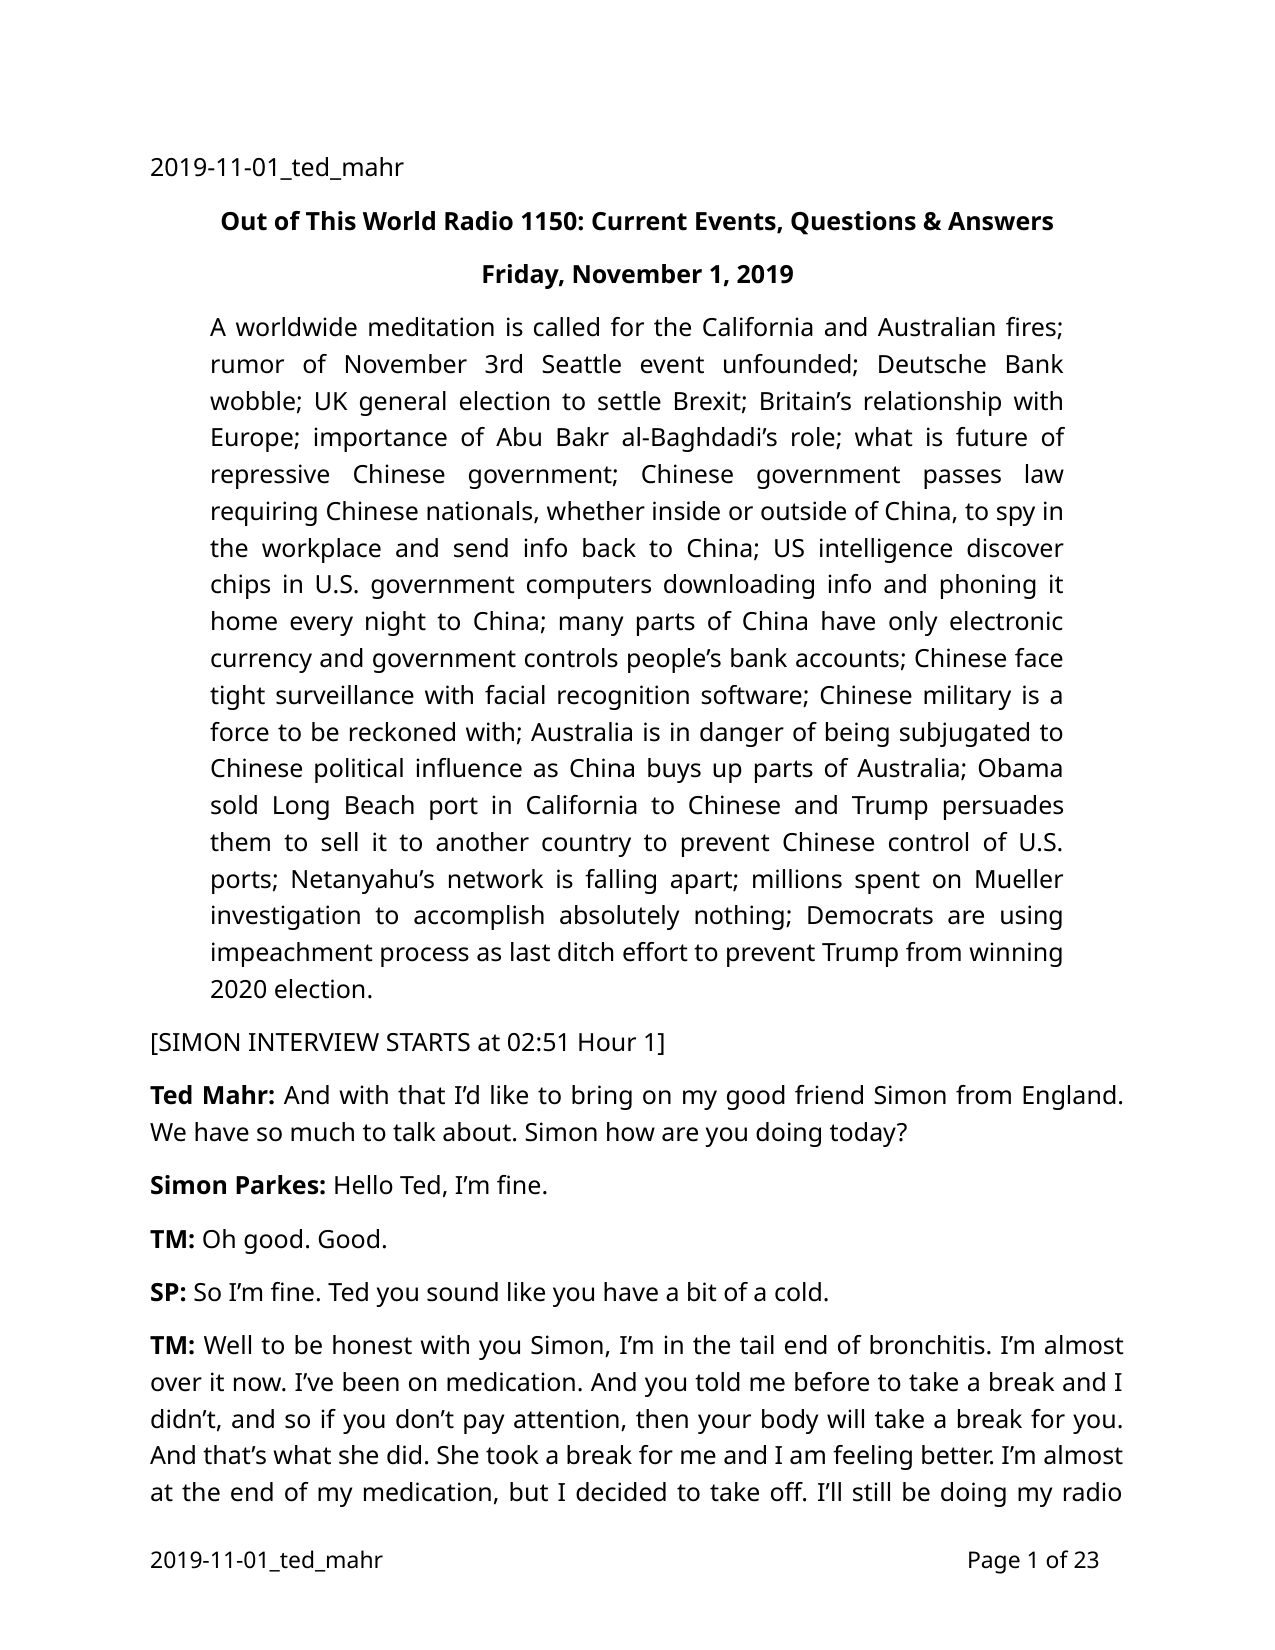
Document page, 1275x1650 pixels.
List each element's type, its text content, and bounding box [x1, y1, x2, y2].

text Friday, November 1, 2019 [150, 256, 1125, 291]
text Simon Parkes: Hello Ted, I’m fine. [150, 1168, 1125, 1202]
text Out of This World Radio 1150: Current Events, Questions & Answers [150, 203, 1125, 237]
text [SIMON INTERVIEW STARTS at 02:51 Hour 1] [150, 1025, 1125, 1059]
text SP: So I’m fine. Ted you sound like you have a bit of a cold. [150, 1274, 1125, 1308]
text TM: Oh good. Good. [150, 1221, 1125, 1255]
text A worldwide meditation is called for the California and Australian fires; rumor of November 3rd Seattle event unfounded; Deutsche Bank wobble; UK general election to settle Brexit; Britain’s relationship with Europe; importance of Abu Bakr al-Baghdadi’s role; what is future of repressive Chinese government; Chinese government passes law requiring Chinese nationals, whether inside or outside of China, to spy in the workplace and send info back to China; US intelligence discover chips in U.S. government computers downloading info and phoning it home every night to China; many parts of China have only electronic currency and government controls people’s bank accounts; Chinese face tight surveillance with facial recognition software; Chinese military is a force to be reckoned with; Australia is in danger of being subjugated to Chinese political influence as China buys up parts of Australia; Obama sold Long Beach port in California to Chinese and Trump persuades them to sell it to another country to prevent Chinese control of U.S. ports; Netanyahu’s network is falling apart; millions spent on Mueller investigation to accomplish absolutely nothing; Democrats are using impeachment process as last ditch effort to prevent Trump from winning 2020 election. [210, 310, 1065, 1006]
text 2019-11-01_ted_mahr [150, 150, 1125, 184]
text Ted Mahr: And with that I’d like to bring on my good friend Simon from England. We have so much to talk about. Simon how are you doing today? [150, 1078, 1125, 1149]
text TM: Well to be honest with you Simon, I’m in the tail end of bronchitis. I’m almost over it now. I’ve been on medication. And you told me before to take a break and I didn’t, and so if you don’t pay attention, then your body will take a break for you. And that’s what she did. She took a break for me and I am feeling better. I’m almost at the end of my medication, but I decided to take off. I’ll still be doing my radio [150, 1328, 1125, 1509]
